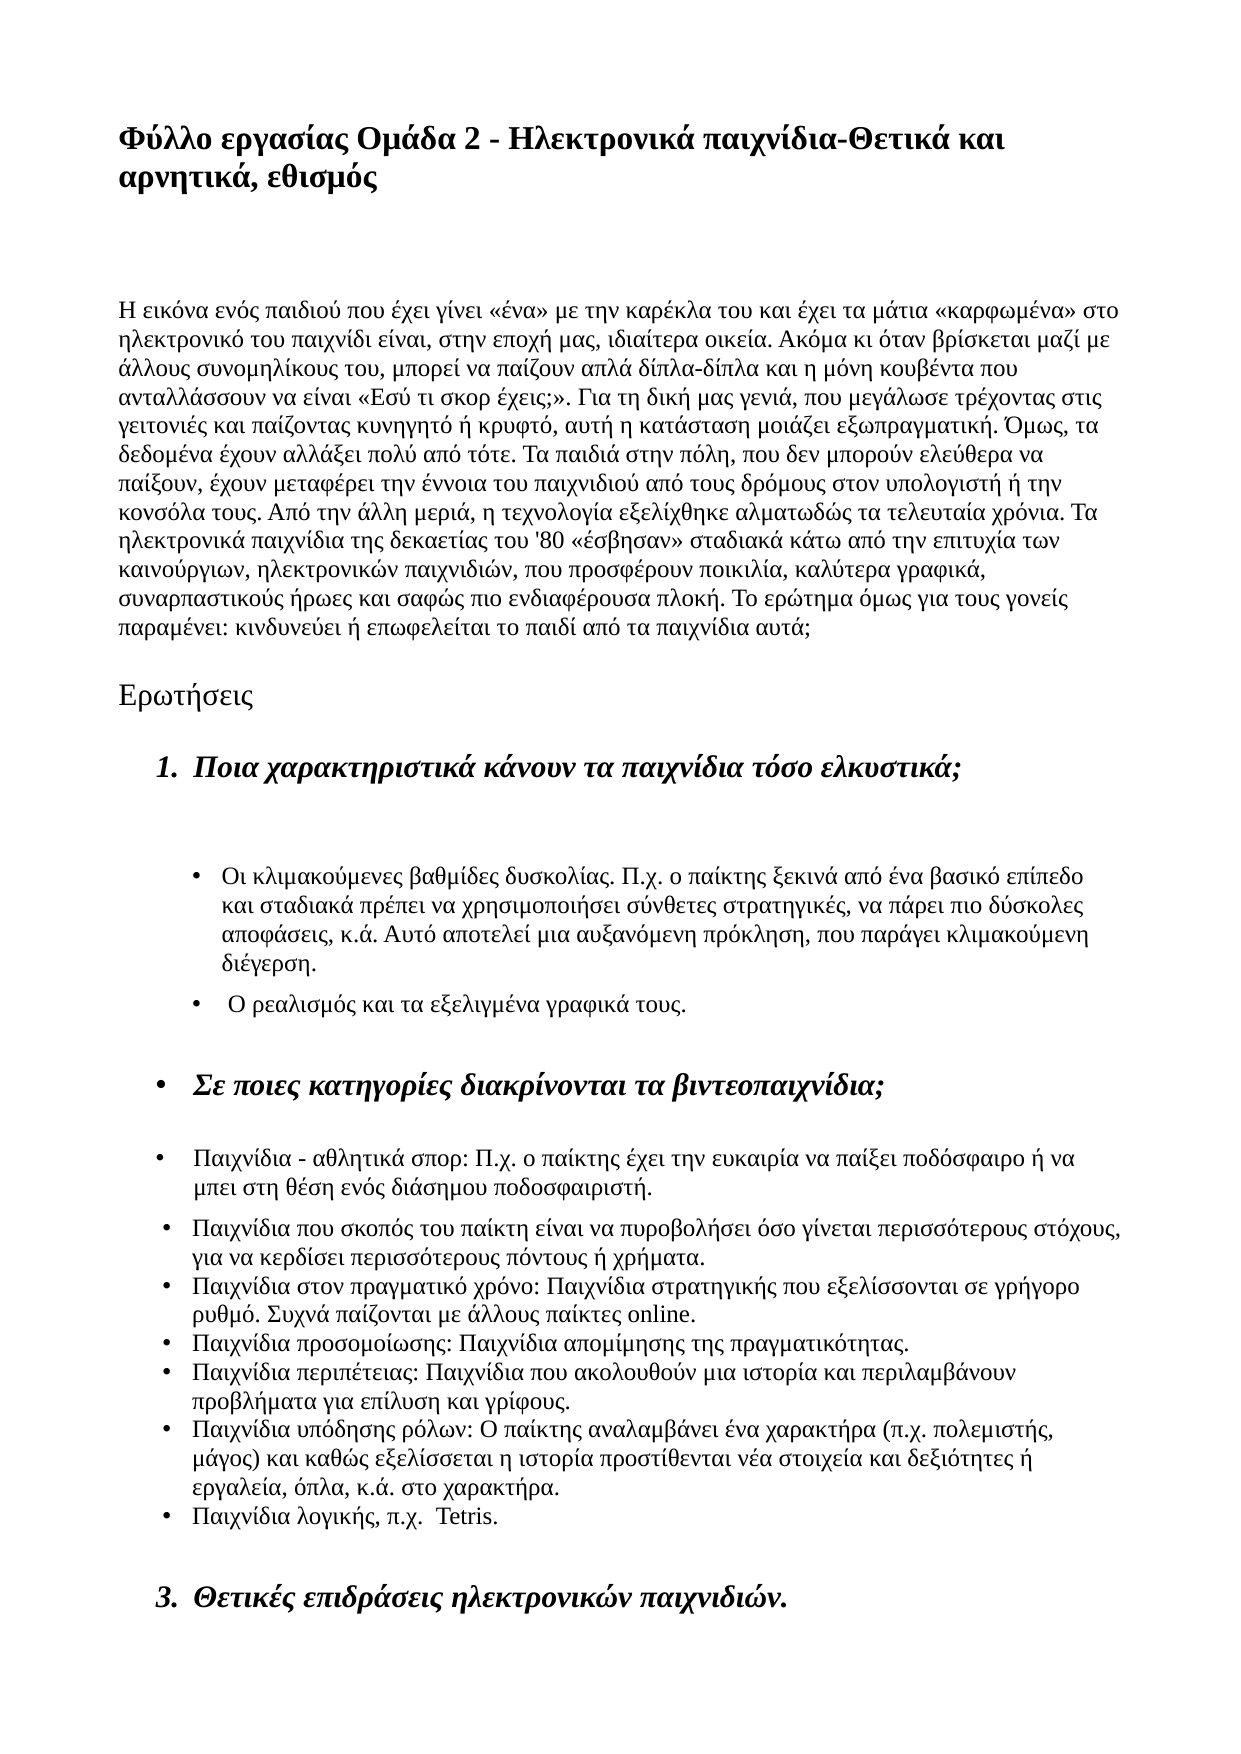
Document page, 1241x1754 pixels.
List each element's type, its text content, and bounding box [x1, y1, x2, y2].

list Παιχνίδια προσομοίωσης: Παιχνίδια απομίμησης της πραγματικότητας. [162, 1328, 1122, 1357]
text Η εικόνα ενός παιδιού που έχει γίνει «ένα» με την καρέκλα του και έχει τα μάτια «καρφωμένα» στο ηλεκτρονικό του παιχνίδι είναι, στην εποχή μας, ιδιαίτερα οικεία. Ακόμα κι όταν βρίσκεται μαζί με άλλους συνομηλίκους του, μπορεί να παίζουν απλά δίπλα-δίπλα και η μόνη κουβέντα που ανταλλάσσουν να είναι «Εσύ τι σκορ έχεις;». Για τη δική μας γενιά, που μεγάλωσε τρέχοντας στις γειτονιές και παίζοντας κυνηγητό ή κρυφτό, αυτή η κατάσταση μοιάζει εξωπραγματική. Όμως, τα δεδομένα έχουν αλλάξει πολύ από τότε. Τα παιδιά στην πόλη, που δεν μπορούν ελεύθερα να παίξουν, έχουν μεταφέρει την έννοια του παιχνιδιού από τους δρόμους στον υπολογιστή ή την κονσόλα τους. Από την άλλη μεριά, η τεχνολογία εξελίχθηκε αλματωδώς τα τελευταία χρόνια. Τα ηλεκτρονικά παιχνίδια της δεκαετίας του '80 «έσβησαν» σταδιακά κάτω από την επιτυχία των καινούργιων, ηλεκτρονικών παιχνιδιών, που προσφέρουν ποικιλία, καλύτερα γραφικά, συναρπαστικούς ήρωες και σαφώς πιο ενδιαφέρουσα πλοκή. Το ερώτημα όμως για τους γονείς παραμένει: κινδυνεύει ή επωφελείται το παιδί από τα παιχνίδια αυτά; [118, 295, 1122, 640]
text Φύλλο εργασίας Ομάδα 2 - Ηλεκτρονικά παιχνίδια-Θετικά και αρνητικά, εθισμός [118, 118, 1122, 195]
list Παιχνίδια περιπέτειας: Παιχνίδια που ακολουθούν μια ιστορία και περιλαμβάνουν προβλήματα για επίλυση και γρίφους. [162, 1357, 1122, 1414]
list Παιχνίδια που σκοπός του παίκτη είναι να πυροβολήσει όσο γίνεται περισσότερους στόχους, για να κερδίσει περισσότερους πόντους ή χρήματα. [162, 1213, 1122, 1271]
list Σε ποιες κατηγορίες διακρίνονται τα βιντεοπαιχνίδια; [156, 1066, 1122, 1102]
list Οι κλιμακούμενες βαθμίδες δυσκολίας. Π.χ. ο παίκτης ξεκινά από ένα βασικό επίπεδο και σταδιακά πρέπει να χρησιμοποιήσει σύνθετες στρατηγικές, να πάρει πιο δύσκολες αποφάσεις, κ.ά. Αυτό αποτελεί μια αυξανόμενη πρόκληση, που παράγει κλιμακούμενη διέγερση. [192, 861, 1122, 976]
list Ο ρεαλισμός και τα εξελιγμένα γραφικά τους. [192, 989, 1122, 1018]
list Παιχνίδια υπόδησης ρόλων: Ο παίκτης αναλαμβάνει ένα χαρακτήρα (π.χ. πολεμιστής, μάγος) και καθώς εξελίσσεται η ιστορία προστίθενται νέα στοιχεία και δεξιότητες ή εργαλεία, όπλα, κ.ά. στο χαρακτήρα. [162, 1414, 1122, 1501]
list Παιχνίδια λογικής, π.χ. Tetris. [162, 1501, 1122, 1529]
list Παιχνίδια στον πραγματικό χρόνο: Παιχνίδια στρατηγικής που εξελίσσονται σε γρήγορο ρυθμό. Συχνά παίζονται με άλλους παίκτες online. [162, 1271, 1122, 1328]
text Ερωτήσεις [118, 676, 1122, 712]
list Ποια χαρακτηριστικά κάνουν τα παιχνίδια τόσο ελκυστικά; [156, 748, 1122, 784]
list Παιχνίδια - αθλητικά σπορ: Π.χ. ο παίκτης έχει την ευκαιρία να παίξει ποδόσφαιρο ή να μπει στη θέση ενός διάσημου ποδοσφαιριστή. [156, 1143, 1122, 1201]
list Θετικές επιδράσεις ηλεκτρονικών παιχνιδιών. [156, 1578, 1122, 1614]
